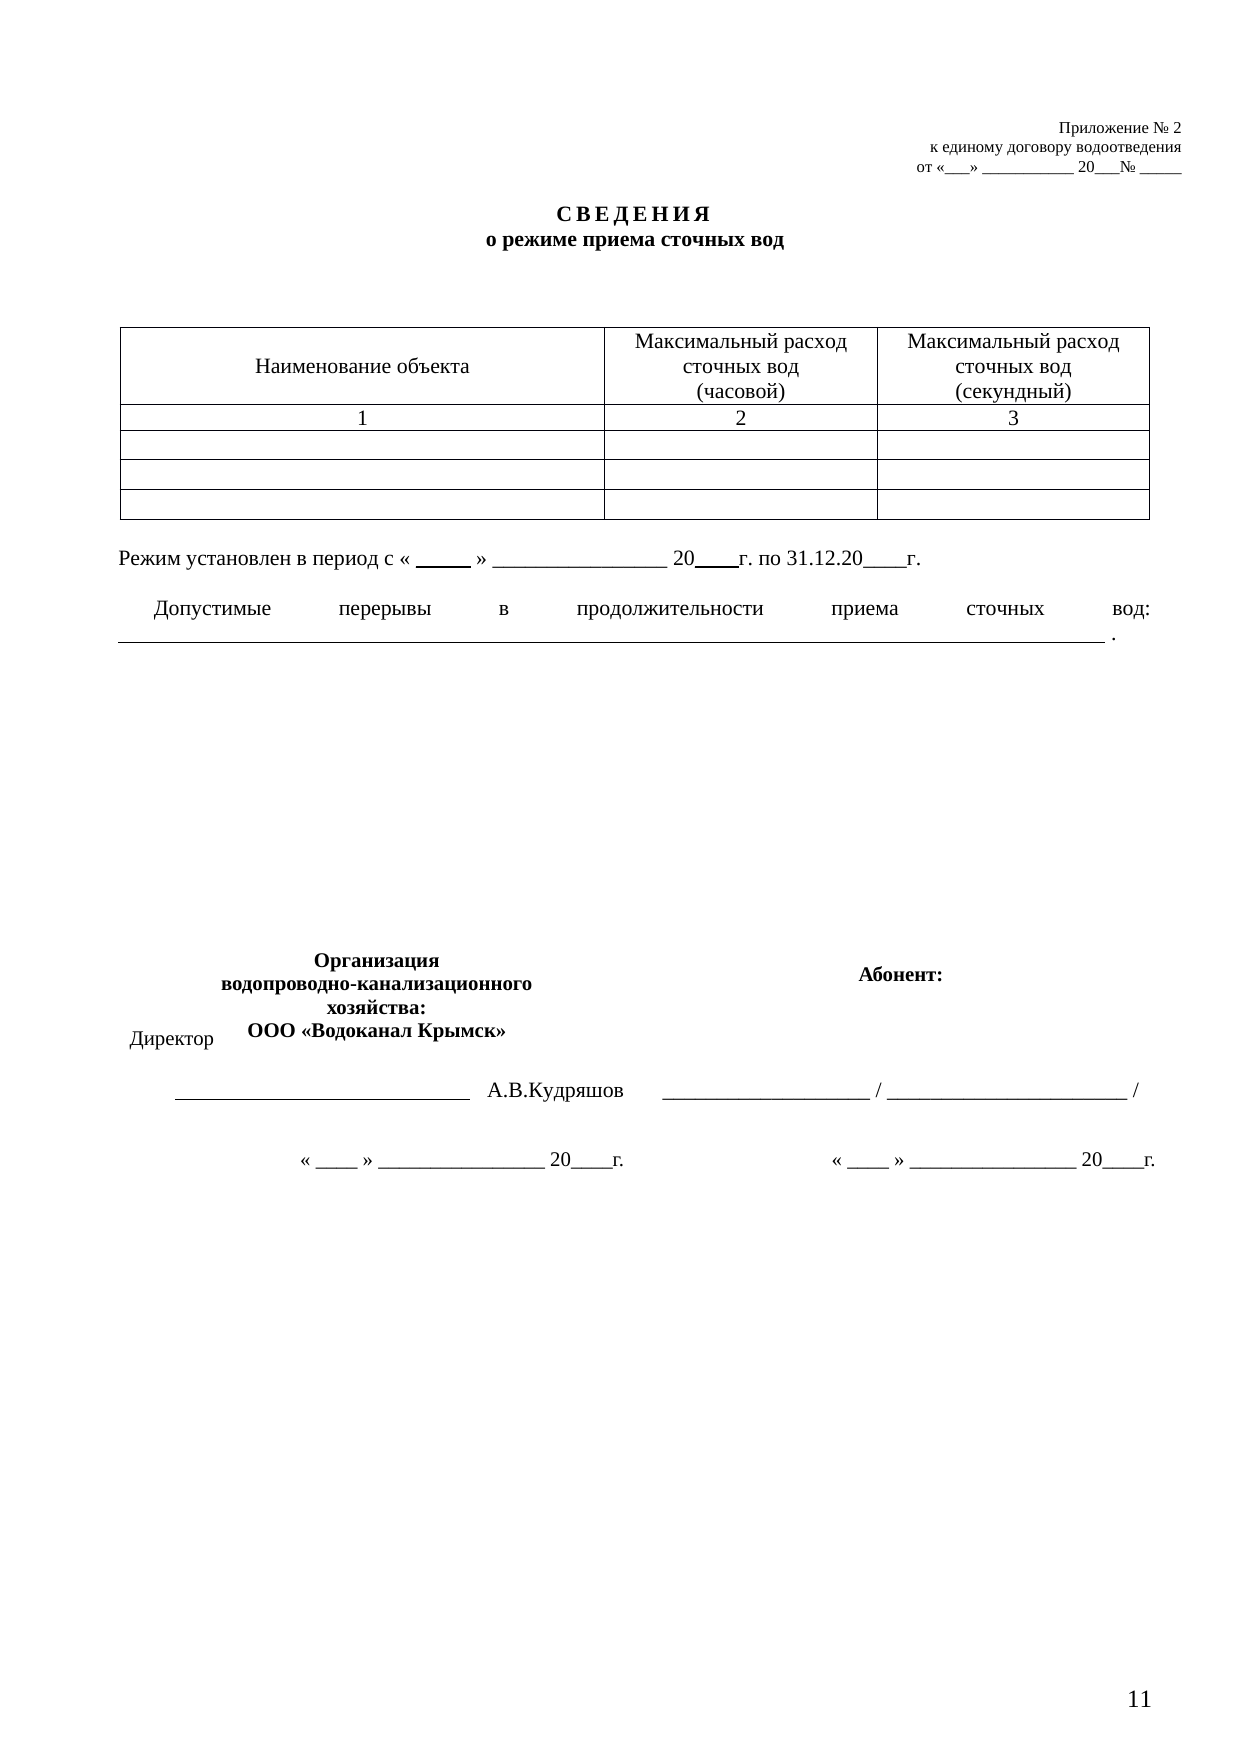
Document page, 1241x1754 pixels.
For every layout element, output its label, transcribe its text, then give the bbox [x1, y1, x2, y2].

table_cell « ____ » ________________ 20____г. [635, 1133, 1167, 1190]
table_cell 2 [605, 405, 877, 430]
table_cell ___________________ / ______________________ / [635, 1078, 1167, 1133]
table_cell [121, 460, 604, 489]
table_cell [121, 490, 604, 518]
table_header Максимальный расход сточных вод (секундный) [878, 328, 1149, 403]
table_cell 3 [878, 405, 1149, 430]
table_cell [878, 431, 1149, 459]
text к единому договору водоотведения [118, 137, 1181, 156]
text Приложение № 2 [118, 118, 1181, 137]
text Режим установлен в период с « _____ » ________________ 20____г. по 31.12.20____г. [118, 545, 1152, 570]
table_header Организация водопроводно-канализационного хозяйства: ООО «Водоканал Крымск» Директор [118, 948, 635, 1077]
text Допустимые перерывы в продолжительности приема сточных вод: . [118, 595, 1152, 646]
table_header Максимальный расход сточных вод (часовой) [605, 328, 877, 403]
subtitle СВЕДЕНИЯ о режиме приема сточных вод [118, 201, 1152, 251]
table_cell 1 [121, 405, 604, 430]
table_cell [878, 460, 1149, 489]
text от «___» ___________ 20___№ _____ [118, 156, 1181, 176]
table_cell [605, 490, 877, 518]
table_header Наименование объекта [121, 328, 604, 403]
table_cell А.В.Кудряшов [118, 1078, 635, 1133]
table_cell [878, 490, 1149, 518]
table_cell « ____ » ________________ 20____г. [118, 1133, 635, 1190]
table_header Абонент: [635, 948, 1167, 1077]
table_cell [121, 431, 604, 459]
table_cell [605, 431, 877, 459]
table_cell [605, 460, 877, 489]
